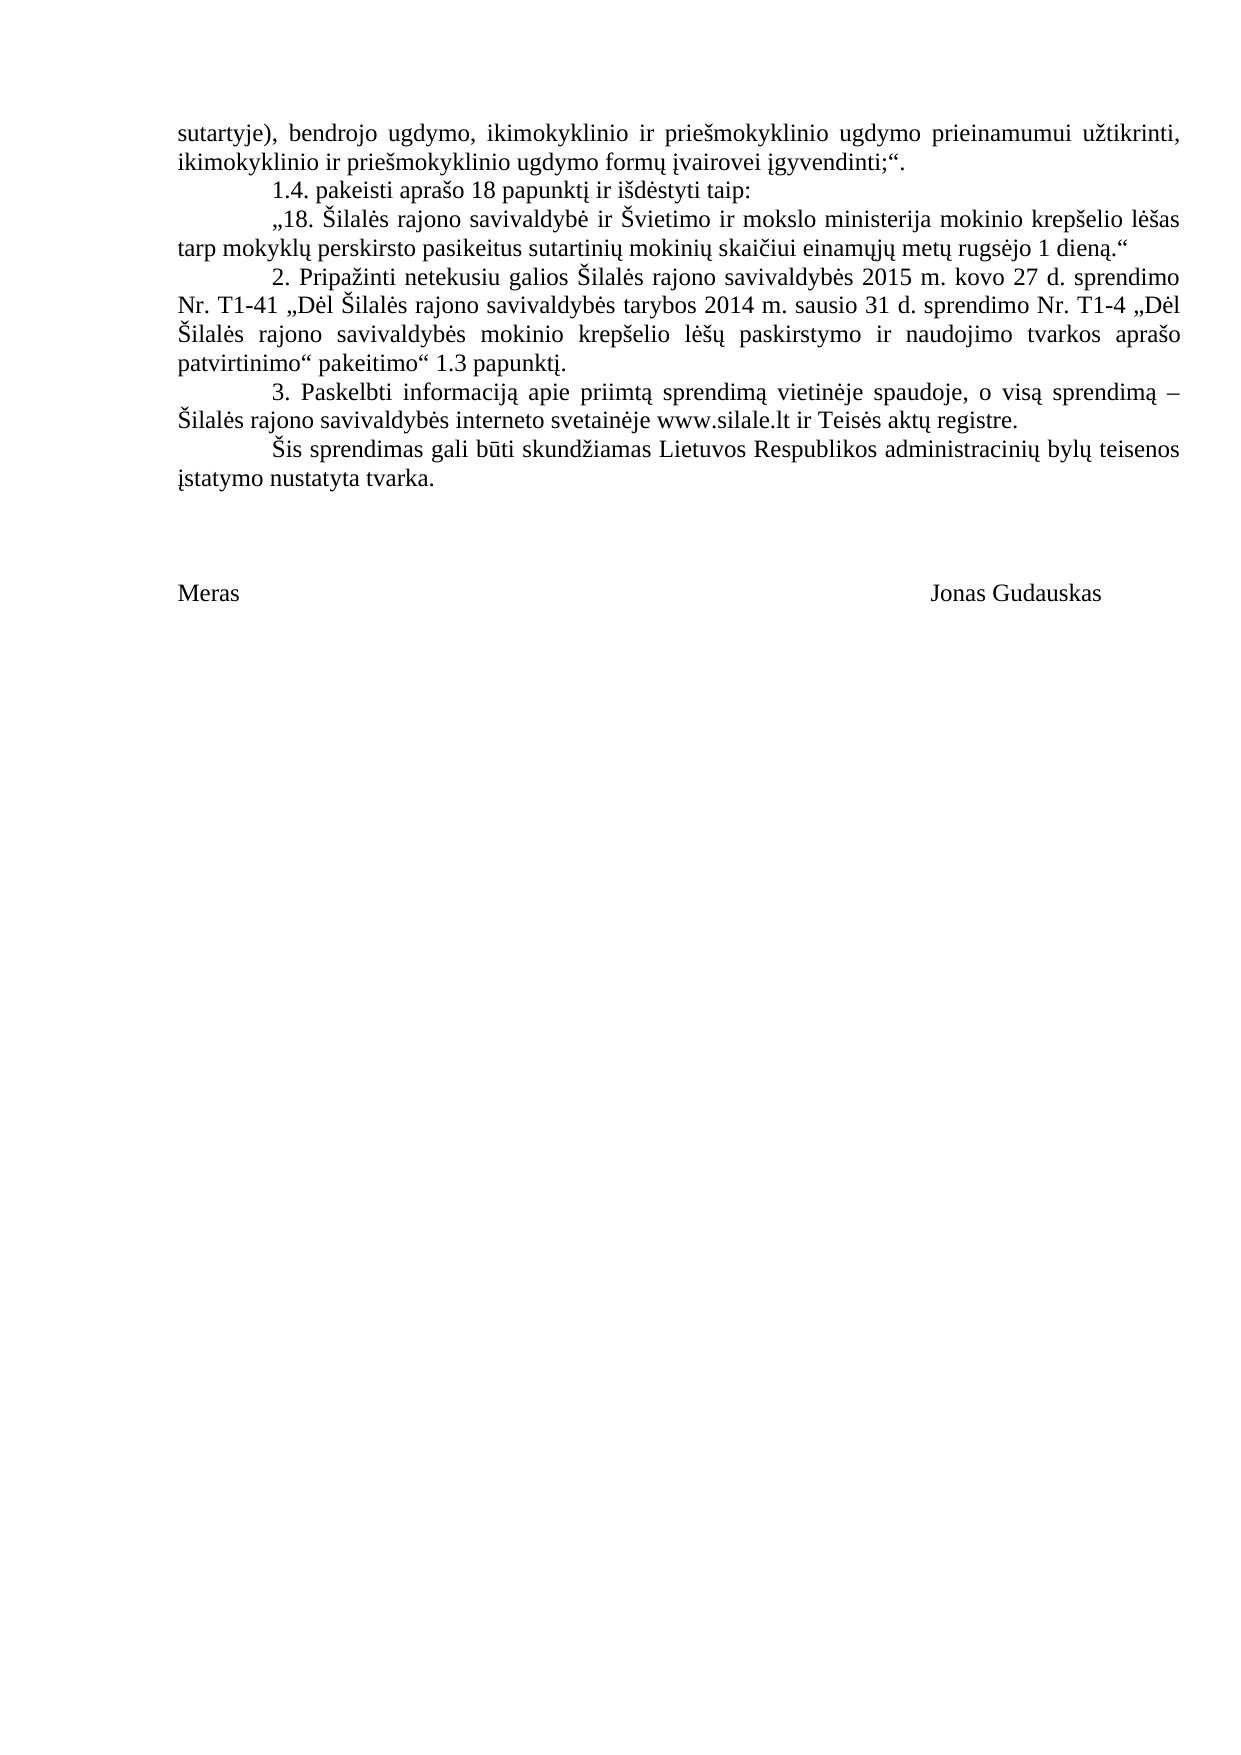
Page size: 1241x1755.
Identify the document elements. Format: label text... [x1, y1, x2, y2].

text 2. Pripažinti netekusiu galios Šilalės rajono savivaldybės 2015 m. kovo 27 d. sprendimo Nr. T1-41 „Dėl Šilalės rajono savivaldybės tarybos 2014 m. sausio 31 d. sprendimo Nr. T1-4 „Dėl Šilalės rajono savivaldybės mokinio krepšelio lėšų paskirstymo ir naudojimo tvarkos aprašo patvirtinimo“ pakeitimo“ 1.3 papunktį. [177, 262, 1181, 377]
text „18. Šilalės rajono savivaldybė ir Švietimo ir mokslo ministerija mokinio krepšelio lėšas tarp mokyklų perskirsto pasikeitus sutartinių mokinių skaičiui einamųjų metų rugsėjo 1 dieną.“ [177, 204, 1181, 262]
text sutartyje), bendrojo ugdymo, ikimokyklinio ir priešmokyklinio ugdymo prieinamumui užtikrinti, ikimokyklinio ir priešmokyklinio ugdymo formų įvairovei įgyvendinti;“. [177, 118, 1181, 176]
text 3. Paskelbti informaciją apie priimtą sprendimą vietinėje spaudoje, o visą sprendimą – Šilalės rajono savivaldybės interneto svetainėje www.silale.lt ir Teisės aktų registre. [177, 377, 1181, 434]
text Šis sprendimas gali būti skundžiamas Lietuvos Respublikos administracinių bylų teisenos įstatymo nustatyta tvarka. [177, 434, 1181, 492]
text Meras Jonas Gudauskas [177, 578, 1181, 607]
text 1.4. pakeisti aprašo 18 papunktį ir išdėstyti taip: [177, 176, 1181, 204]
